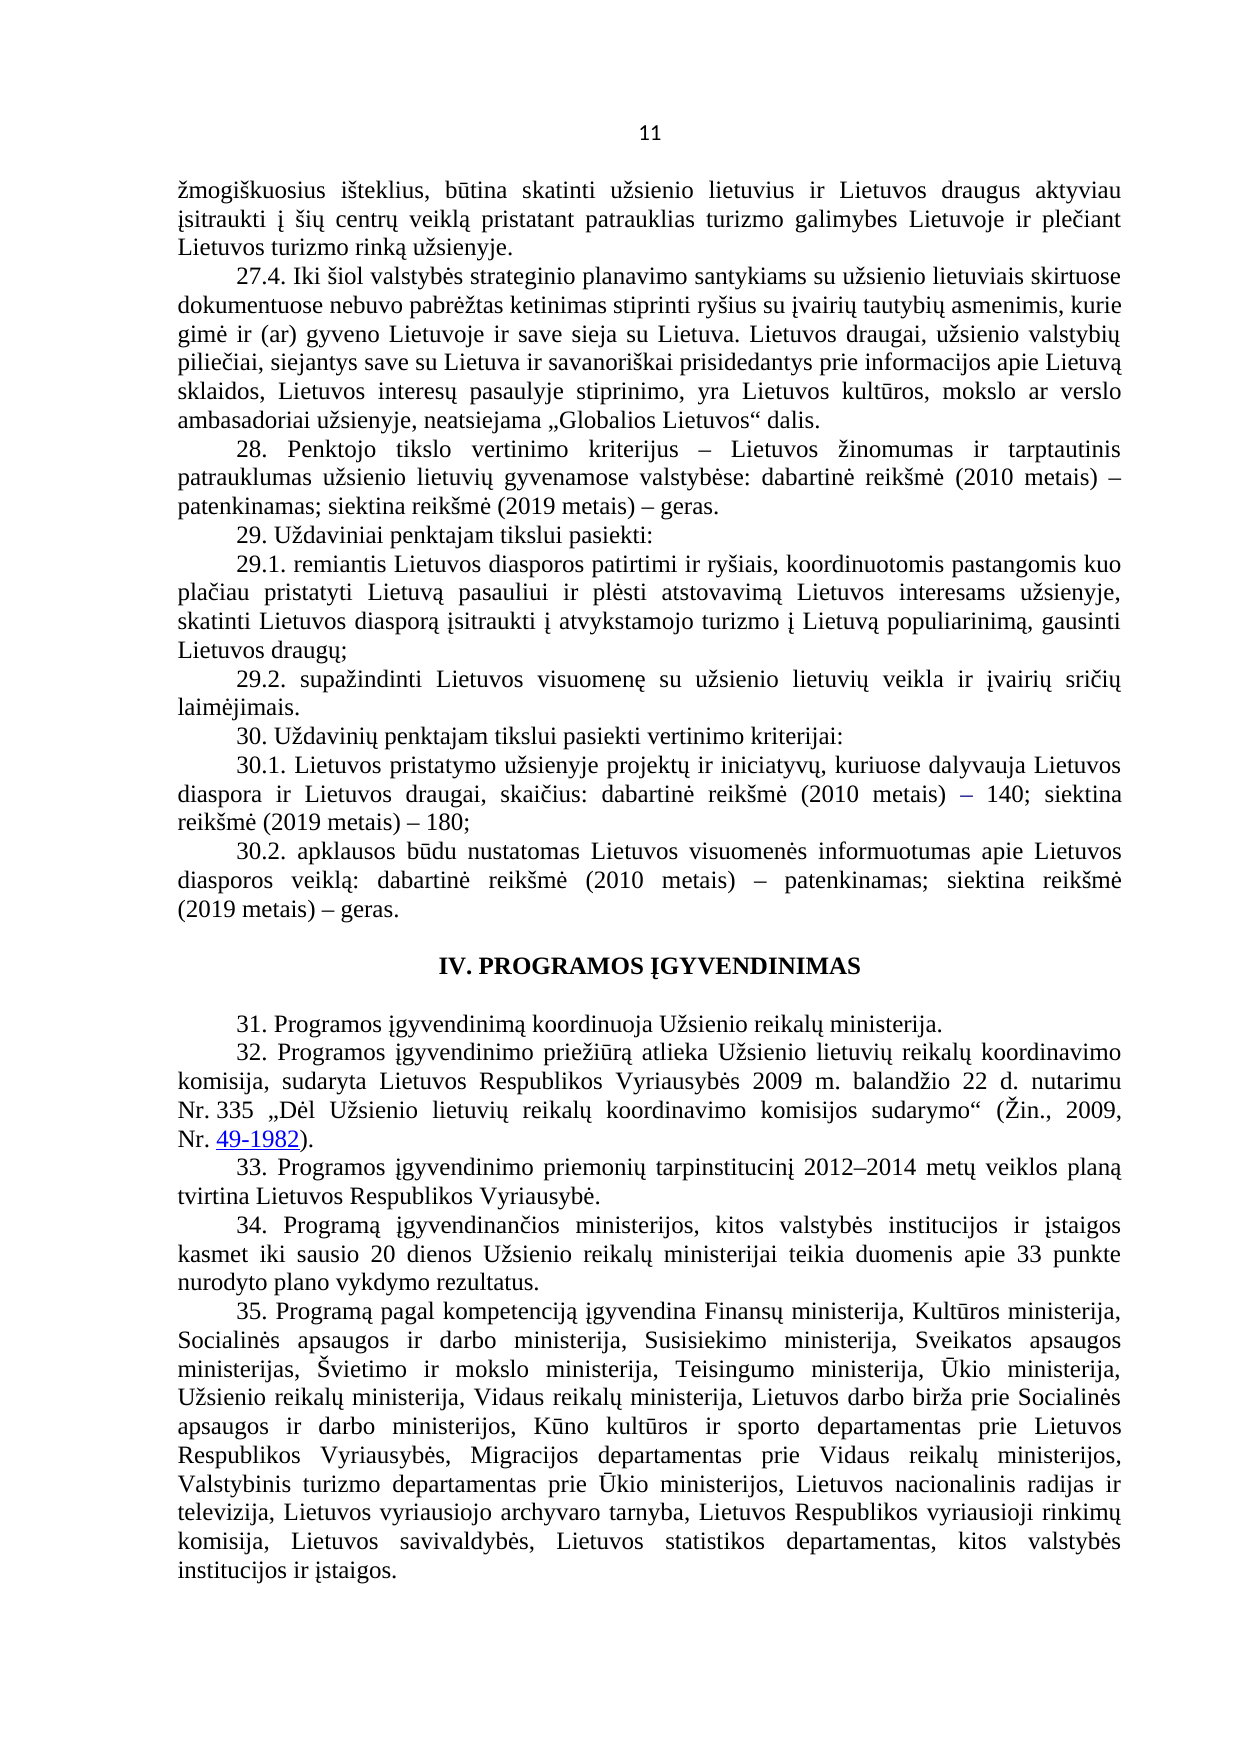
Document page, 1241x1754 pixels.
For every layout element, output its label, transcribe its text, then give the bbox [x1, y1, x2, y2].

text 30. Uždavinių penktajam tikslui pasiekti vertinimo kriterijai: [177, 721, 1122, 750]
text 29.2. supažindinti Lietuvos visuomenę su užsienio lietuvių veikla ir įvairių sričių laimėjimais. [177, 664, 1122, 721]
text 29.1. remiantis Lietuvos diasporos patirtimi ir ryšiais, koordinuotomis pastangomis kuo plačiau pristatyti Lietuvą pasauliui ir plėsti atstovavimą Lietuvos interesams užsienyje, skatinti Lietuvos diasporą įsitraukti į atvykstamojo turizmo į Lietuvą populiarinimą, gausinti Lietuvos draugų; [177, 549, 1122, 664]
text 30.1. Lietuvos pristatymo užsienyje projektų ir iniciatyvų, kuriuose dalyvauja Lietuvos diaspora ir Lietuvos draugai, skaičius: dabartinė reikšmė (2010 metais) – 140; siektina reikšmė (2019 metais) – 180; [177, 750, 1122, 836]
text 32. Programos įgyvendinimo priežiūrą atlieka Užsienio lietuvių reikalų koordinavimo komisija, sudaryta Lietuvos Respublikos Vyriausybės 2009 m. balandžio 22 d. nutarimu Nr. 335 „Dėl Užsienio lietuvių reikalų koordinavimo komisijos sudarymo“ (Žin., 2009, Nr. 49-1982). [177, 1037, 1122, 1152]
text 33. Programos įgyvendinimo priemonių tarpinstitucinį 2012–2014 metų veiklos planą tvirtina Lietuvos Respublikos Vyriausybė. [177, 1152, 1122, 1210]
text 34. Programą įgyvendinančios ministerijos, kitos valstybės institucijos ir įstaigos kasmet iki sausio 20 dienos Užsienio reikalų ministerijai teikia duomenis apie 33 punkte nurodyto plano vykdymo rezultatus. [177, 1210, 1122, 1296]
text 27.4. Iki šiol valstybės strateginio planavimo santykiams su užsienio lietuviais skirtuose dokumentuose nebuvo pabrėžtas ketinimas stiprinti ryšius su įvairių tautybių asmenimis, kurie gimė ir (ar) gyveno Lietuvoje ir save sieja su Lietuva. Lietuvos draugai, užsienio valstybių piliečiai, siejantys save su Lietuva ir savanoriškai prisidedantys prie informacijos apie Lietuvą sklaidos, Lietuvos interesų pasaulyje stiprinimo, yra Lietuvos kultūros, mokslo ar verslo ambasadoriai užsienyje, neatsiejama „Globalios Lietuvos“ dalis. [177, 261, 1122, 434]
text žmogiškuosius išteklius, būtina skatinti užsienio lietuvius ir Lietuvos draugus aktyviau įsitraukti į šių centrų veiklą pristatant patrauklias turizmo galimybes Lietuvoje ir plečiant Lietuvos turizmo rinką užsienyje. [177, 175, 1122, 261]
text 29. Uždaviniai penktajam tikslui pasiekti: [177, 520, 1122, 549]
text 31. Programos įgyvendinimą koordinuoja Užsienio reikalų ministerija. [177, 1009, 1122, 1037]
text 30.2. apklausos būdu nustatomas Lietuvos visuomenės informuotumas apie Lietuvos diasporos veiklą: dabartinė reikšmė (2010 metais) – patenkinamas; siektina reikšmė (2019 metais) – geras. [177, 836, 1122, 922]
text 35. Programą pagal kompetenciją įgyvendina Finansų ministerija, Kultūros ministerija, Socialinės apsaugos ir darbo ministerija, Susisiekimo ministerija, Sveikatos apsaugos ministerijas, Švietimo ir mokslo ministerija, Teisingumo ministerija, Ūkio ministerija, Užsienio reikalų ministerija, Vidaus reikalų ministerija, Lietuvos darbo birža prie Socialinės apsaugos ir darbo ministerijos, Kūno kultūros ir sporto departamentas prie Lietuvos Respublikos Vyriausybės, Migracijos departamentas prie Vidaus reikalų ministerijos, Valstybinis turizmo departamentas prie Ūkio ministerijos, Lietuvos nacionalinis radijas ir televizija, Lietuvos vyriausiojo archyvaro tarnyba, Lietuvos Respublikos vyriausioji rinkimų komisija, Lietuvos savivaldybės, Lietuvos statistikos departamentas, kitos valstybės institucijos ir įstaigos. [177, 1296, 1122, 1584]
text 28. Penktojo tikslo vertinimo kriterijus – Lietuvos žinomumas ir tarptautinis patrauklumas užsienio lietuvių gyvenamose valstybėse: dabartinė reikšmė (2010 metais) – patenkinamas; siektina reikšmė (2019 metais) – geras. [177, 434, 1122, 520]
text IV. PROGRAMOS ĮGYVENDINIMAS [177, 951, 1122, 980]
